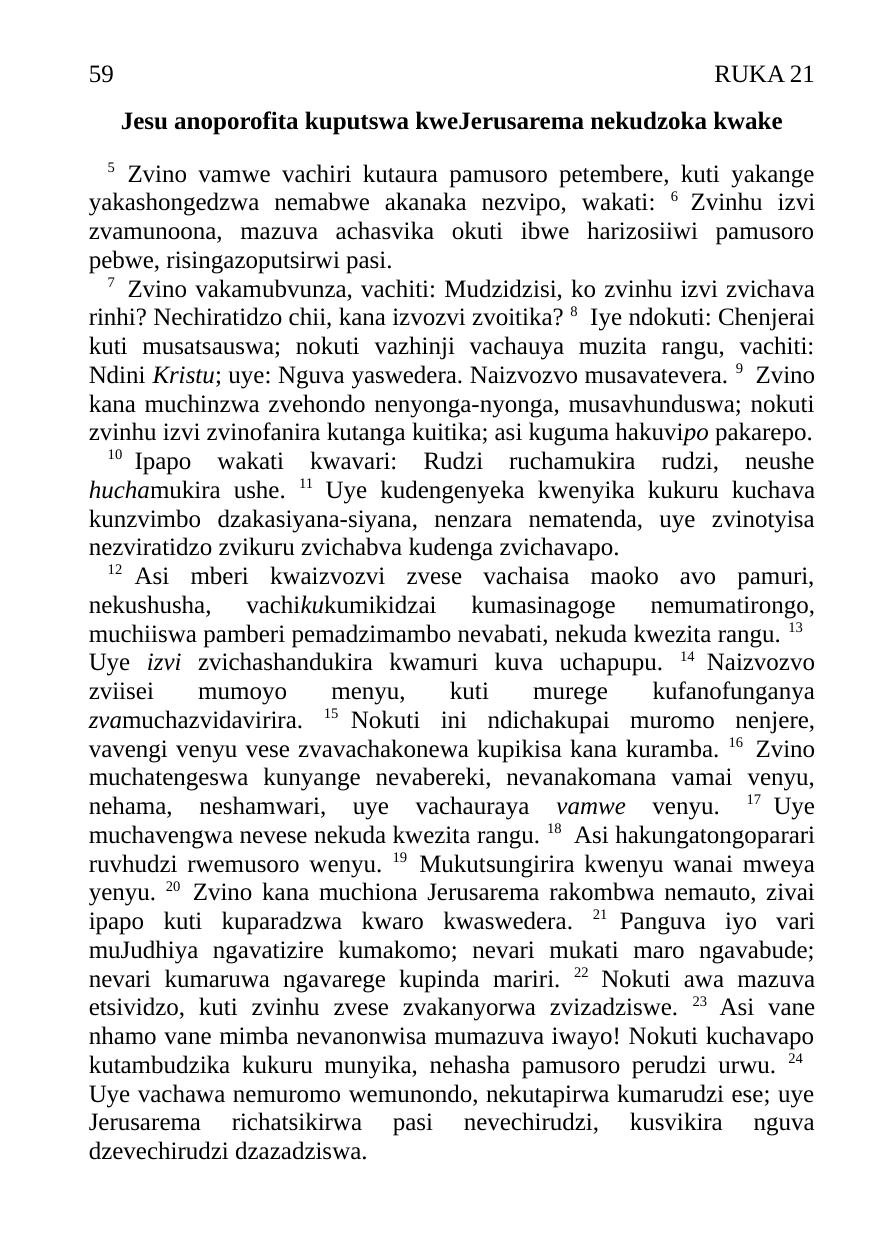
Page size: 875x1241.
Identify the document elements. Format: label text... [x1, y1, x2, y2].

text 5 Zvino vamwe vachiri kutaura pamusoro petembere, kuti yakange yakashongedzwa nemabwe akanaka nezvipo, wakati: 6 Zvinhu izvi zvamunoona, mazuva achasvika okuti ibwe harizosiiwi pamusoro pebwe, risingazoputsirwi pasi. [88, 159, 815, 274]
text 12 Asi mberi kwaizvozvi zvese vachaisa maoko avo pamuri, nekushusha, vachikukumikidzai kumasinagoge nemumatirongo, muchiiswa pamberi pemadzimambo nevabati, nekuda kwezita rangu. 13 Uye izvi zvichashandukira kwamuri kuva uchapupu. 14 Naizvozvo zviisei mumoyo menyu, kuti murege kufanofunganya zvamuchazvidavirira. 15 Nokuti ini ndichakupai muromo nenjere, vavengi venyu vese zvavachakonewa kupikisa kana kuramba. 16 Zvino muchatengeswa kunyange nevabereki, nevanakomana vamai venyu, nehama, neshamwari, uye vachauraya vamwe venyu. 17 Uye muchavengwa nevese nekuda kwezita rangu. 18 Asi hakungatongoparari ruvhudzi rwemusoro wenyu. 19 Mukutsungirira kwenyu wanai mweya yenyu. 20 Zvino kana muchiona Jerusarema rakombwa nemauto, zivai ipapo kuti kuparadzwa kwaro kwaswedera. 21 Panguva iyo vari muJudhiya ngavatizire kumakomo; nevari mukati maro ngavabude; nevari kumaruwa ngavarege kupinda mariri. 22 Nokuti awa mazuva etsividzo, kuti zvinhu zvese zvakanyorwa zvizadziswe. 23 Asi vane nhamo vane mimba nevanonwisa mumazuva iwayo! Nokuti kuchavapo kutambudzika kukuru munyika, nehasha pamusoro perudzi urwu. 24 Uye vachawa nemuromo wemunondo, nekutapirwa kumarudzi ese; uye Jerusarema richatsikirwa pasi nevechirudzi, kusvikira nguva dzevechirudzi dzazadziswa. [88, 561, 815, 1165]
text 7 Zvino vakamubvunza, vachiti: Mudzidzisi, ko zvinhu izvi zvichava rinhi? Nechiratidzo chii, kana izvozvi zvoitika? 8 Iye ndokuti: Chenjerai kuti musatsauswa; nokuti vazhinji vachauya muzita rangu, vachiti: Ndini Kristu; uye: Nguva yaswedera. Naizvozvo musavatevera. 9 Zvino kana muchinzwa zvehondo nenyonga-nyonga, musavhunduswa; nokuti zvinhu izvi zvinofanira kutanga kuitika; asi kuguma hakuvipo pakarepo. [88, 274, 815, 446]
text Jesu anoporofita kuputswa kweJerusarema nekudzoka kwake [88, 106, 815, 135]
text 10 Ipapo wakati kwavari: Rudzi ruchamukira rudzi, neushe huchamukira ushe. 11 Uye kudengenyeka kwenyika kukuru kuchava kunzvimbo dzakasiyana-siyana, nenzara nematenda, uye zvinotyisa nezviratidzo zvikuru zvichabva kudenga zvichavapo. [88, 446, 815, 561]
